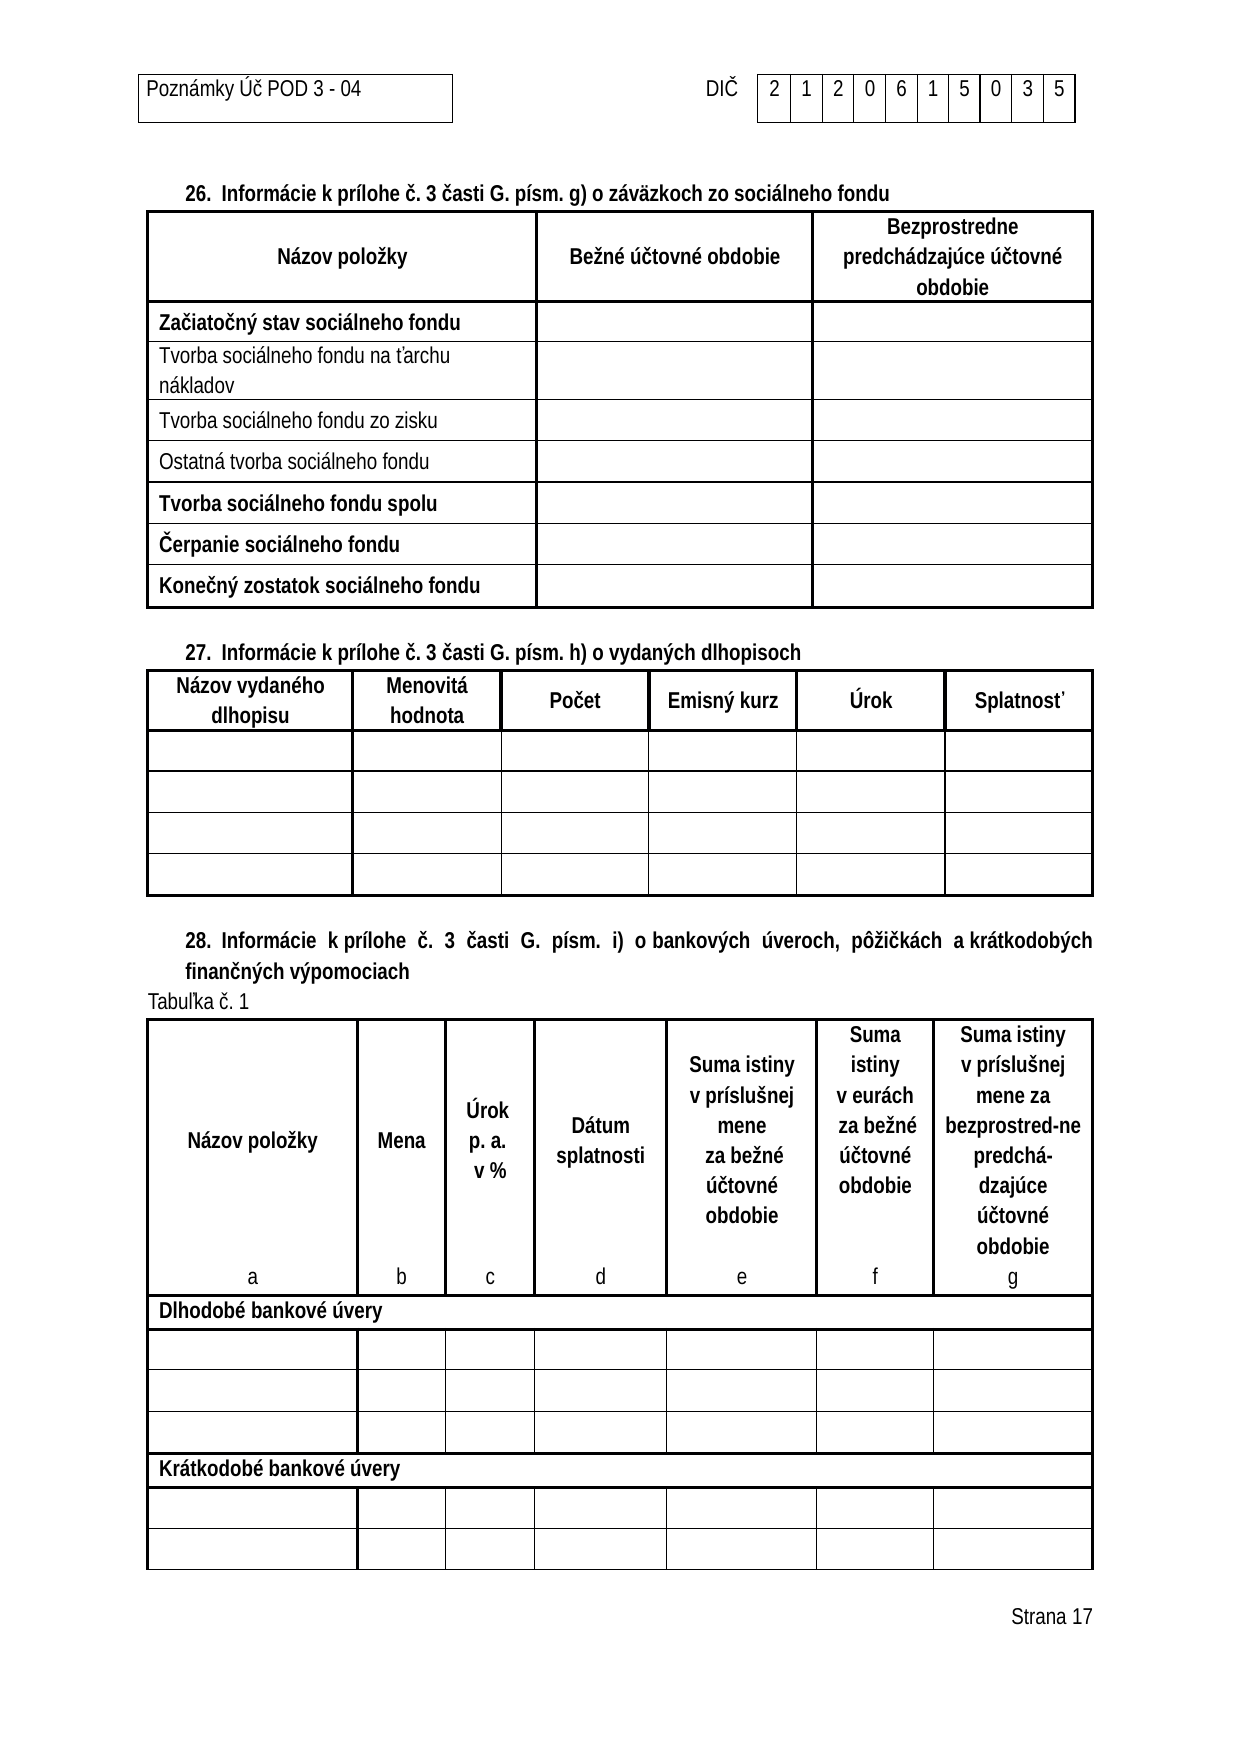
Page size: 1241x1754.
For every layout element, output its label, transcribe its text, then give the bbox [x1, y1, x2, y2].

table_cell [814, 524, 1091, 564]
table_cell [446, 1370, 534, 1411]
table_cell [667, 1412, 816, 1452]
table_header Menovitá hodnota [354, 672, 499, 729]
table_cell [149, 1489, 356, 1528]
table_cell [814, 483, 1091, 523]
table_cell [814, 303, 1091, 341]
table_cell [934, 1529, 1091, 1569]
table_cell Čerpanie sociálneho fondu [149, 524, 535, 564]
table_cell [817, 1331, 933, 1369]
table_cell [817, 1412, 933, 1452]
table_cell [538, 483, 811, 523]
table_cell [814, 565, 1091, 606]
table_cell [538, 303, 811, 341]
table_cell [667, 1370, 816, 1411]
table_header Suma istiny v príslušnej mene za bezprostred-ne predchá-dzajúce účtovné obdobie [935, 1021, 1091, 1259]
table_header Úrok [798, 672, 943, 729]
table_cell [354, 732, 501, 770]
table_cell [797, 854, 944, 894]
table_cell [354, 854, 501, 894]
table_header Názov položky [149, 1021, 356, 1259]
table_cell Dlhodobé bankové úvery [149, 1297, 1091, 1328]
table_cell [149, 854, 351, 894]
table_cell [149, 732, 351, 770]
table_cell [946, 732, 1091, 770]
table_cell [667, 1529, 816, 1569]
table_cell [814, 400, 1091, 440]
table_header Suma istiny v eurách za bežné účtovné obdobie [818, 1021, 932, 1259]
table_cell [814, 342, 1091, 399]
table_cell [149, 1331, 356, 1369]
table_cell [446, 1412, 534, 1452]
table_cell c [447, 1259, 533, 1293]
table_cell g [935, 1259, 1091, 1293]
table_cell [149, 772, 351, 811]
table_cell Konečný zostatok sociálneho fondu [149, 565, 535, 606]
table_cell [535, 1331, 666, 1369]
title Informácie k prílohe č. 3 časti G. písm. i) o bankových úveroch, pôžičkách a krátkodobých finančných výpomociach [185, 927, 1093, 984]
table_cell [817, 1370, 933, 1411]
table_cell [354, 813, 501, 853]
table_cell [649, 854, 796, 894]
table_cell [946, 772, 1091, 811]
table_cell [797, 772, 944, 811]
table_cell [814, 441, 1091, 481]
table_cell Tvorba sociálneho fondu zo zisku [149, 400, 535, 440]
table_cell Tvorba sociálneho fondu na ťarchu nákladov [149, 342, 535, 399]
table_cell [797, 732, 944, 770]
table_cell [649, 772, 796, 811]
table_header Mena [359, 1021, 444, 1259]
table_header Úrok p. a. v % [447, 1021, 533, 1259]
table_cell [538, 565, 811, 606]
table_cell [535, 1370, 666, 1411]
table_cell [502, 854, 648, 894]
table_header Emisný kurz [651, 672, 795, 729]
table_cell [149, 1412, 356, 1452]
table_cell [538, 524, 811, 564]
table_cell Začiatočný stav sociálneho fondu [149, 303, 535, 341]
table_cell [149, 813, 351, 853]
table_cell [359, 1489, 445, 1528]
table_cell d [536, 1259, 665, 1293]
table_cell [446, 1489, 534, 1528]
table_cell [538, 400, 811, 440]
table_cell [649, 732, 796, 770]
title Informácie k prílohe č. 3 časti G. písm. h) o vydaných dlhopisoch [185, 639, 1093, 665]
table_cell Ostatná tvorba sociálneho fondu [149, 441, 535, 481]
table_cell f [818, 1259, 932, 1293]
table_header Splatnosť [947, 672, 1091, 729]
table_cell [359, 1331, 445, 1369]
table_cell [359, 1412, 445, 1452]
table_header Bežné účtovné obdobie [538, 213, 811, 300]
table_cell [359, 1370, 445, 1411]
table_cell [535, 1529, 666, 1569]
table_header Bezprostredne predchádzajúce účtovné obdobie [814, 213, 1091, 300]
table_cell [538, 342, 811, 399]
text Tabuľka č. 1 [148, 988, 1093, 1014]
table_cell Tvorba sociálneho fondu spolu [149, 483, 535, 523]
table_header Názov vydaného dlhopisu [149, 672, 351, 729]
table_cell [535, 1412, 666, 1452]
table_cell [502, 772, 648, 811]
table_header Názov položky [149, 213, 535, 300]
table_cell [502, 732, 648, 770]
table_cell [946, 854, 1091, 894]
table_cell a [149, 1259, 356, 1293]
table_cell [934, 1412, 1091, 1452]
title Informácie k prílohe č. 3 časti G. písm. g) o záväzkoch zo sociálneho fondu [185, 180, 1093, 206]
table_header Dátum splatnosti [536, 1021, 665, 1259]
table_cell [446, 1331, 534, 1369]
table_cell [535, 1489, 666, 1528]
table_cell [354, 772, 501, 811]
table_cell [667, 1489, 816, 1528]
table_cell [934, 1489, 1091, 1528]
table_cell [667, 1331, 816, 1369]
table_cell Krátkodobé bankové úvery [149, 1455, 1091, 1486]
table_cell e [668, 1259, 815, 1293]
table_cell [149, 1370, 356, 1411]
table_header Suma istiny v príslušnej mene za bežné účtovné obdobie [668, 1021, 815, 1259]
table_header Počet [503, 672, 647, 729]
table_cell [934, 1370, 1091, 1411]
table_cell [946, 813, 1091, 853]
table_cell [797, 813, 944, 853]
table_cell [538, 441, 811, 481]
table_cell [817, 1489, 933, 1528]
table_cell [446, 1529, 534, 1569]
table_cell [149, 1529, 356, 1569]
table_cell b [359, 1259, 444, 1293]
table_cell [359, 1529, 445, 1569]
table_cell [502, 813, 648, 853]
table_cell [817, 1529, 933, 1569]
table_cell [934, 1331, 1091, 1369]
table_cell [649, 813, 796, 853]
